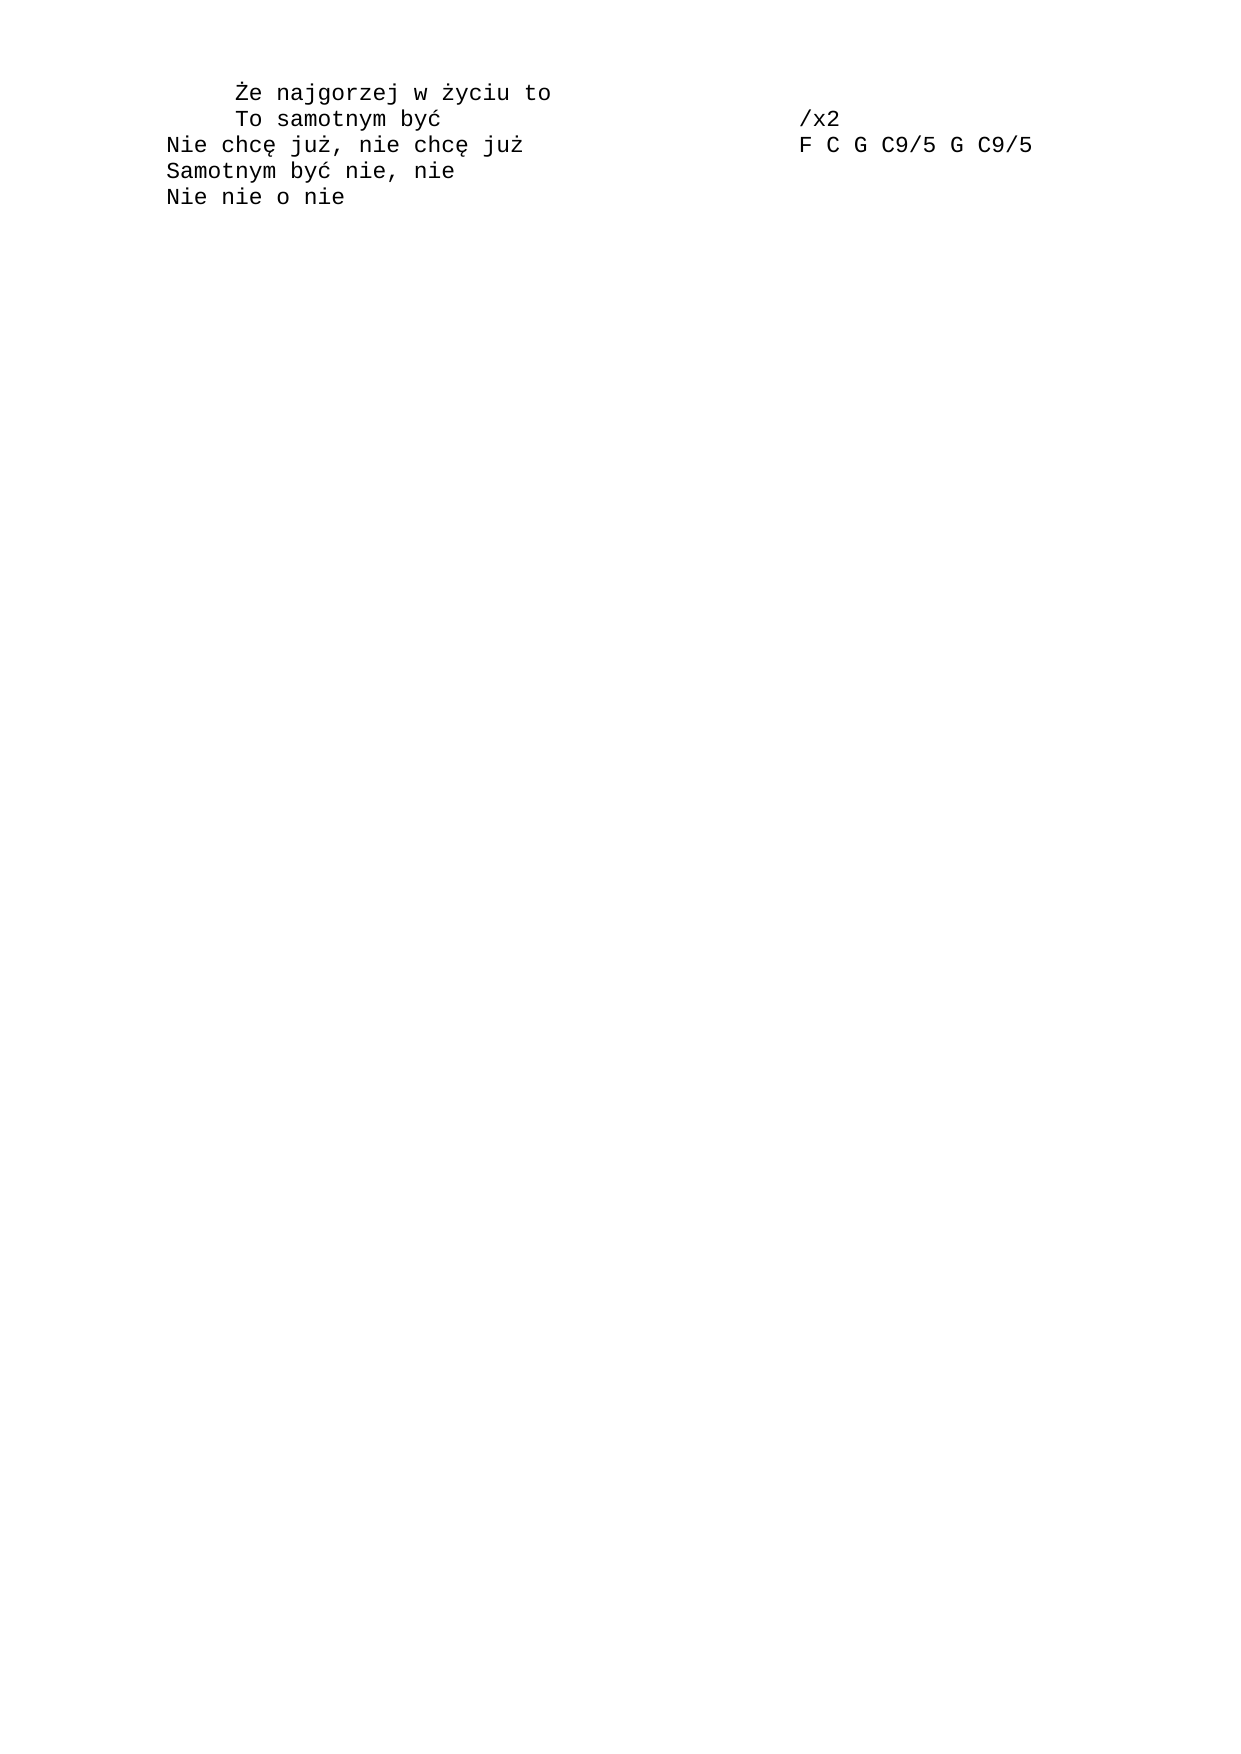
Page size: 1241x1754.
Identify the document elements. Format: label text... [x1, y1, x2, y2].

table_header Że najgorzej w życiu to To samotnym być /x2 Nie chcę już, nie chcę już F C G C9/5 G C9/5 Samotnym być nie, nie Nie nie o nie [165, 80, 1102, 213]
